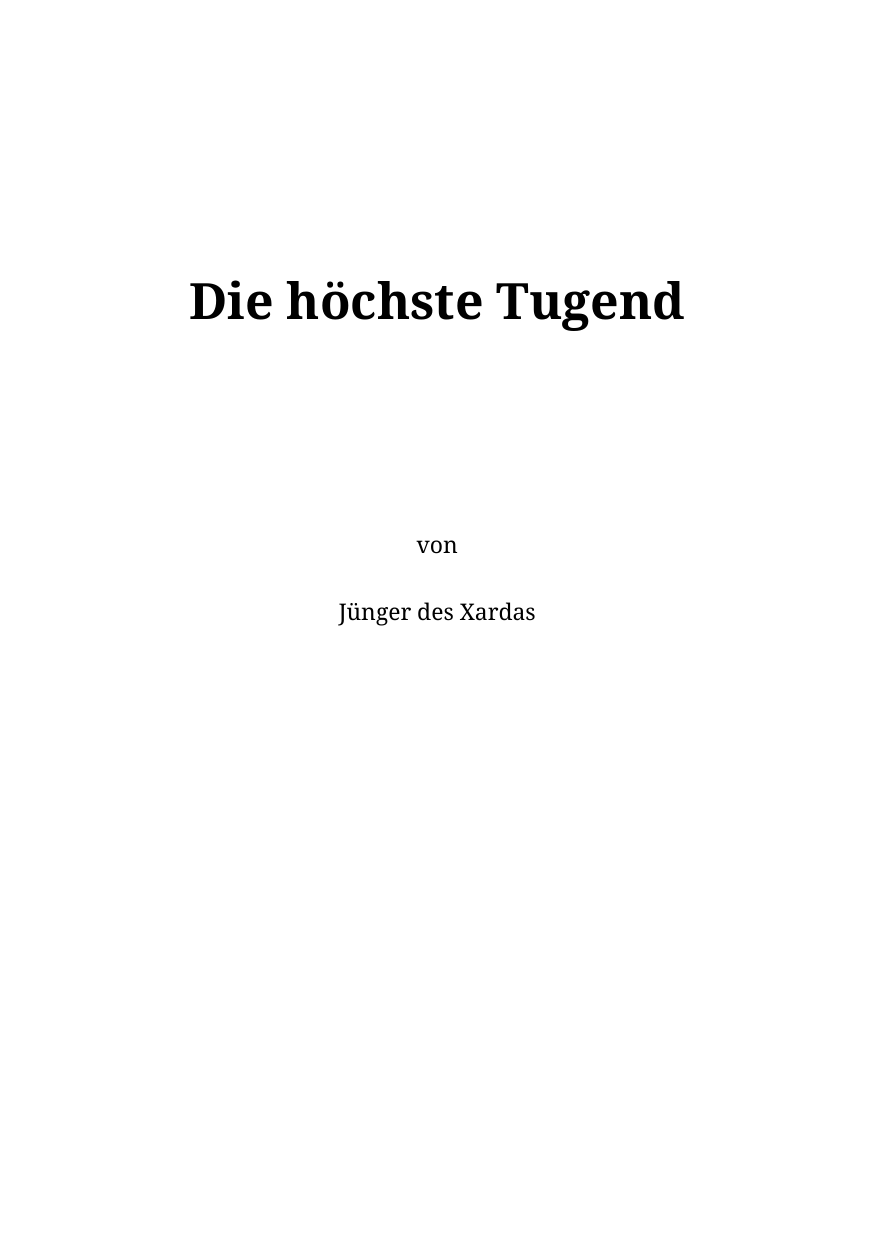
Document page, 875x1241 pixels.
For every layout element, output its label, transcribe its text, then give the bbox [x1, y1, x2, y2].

text Jünger des Xardas [65, 595, 809, 627]
subtitle Die höchste Tugend [65, 266, 809, 334]
text von [65, 529, 809, 560]
